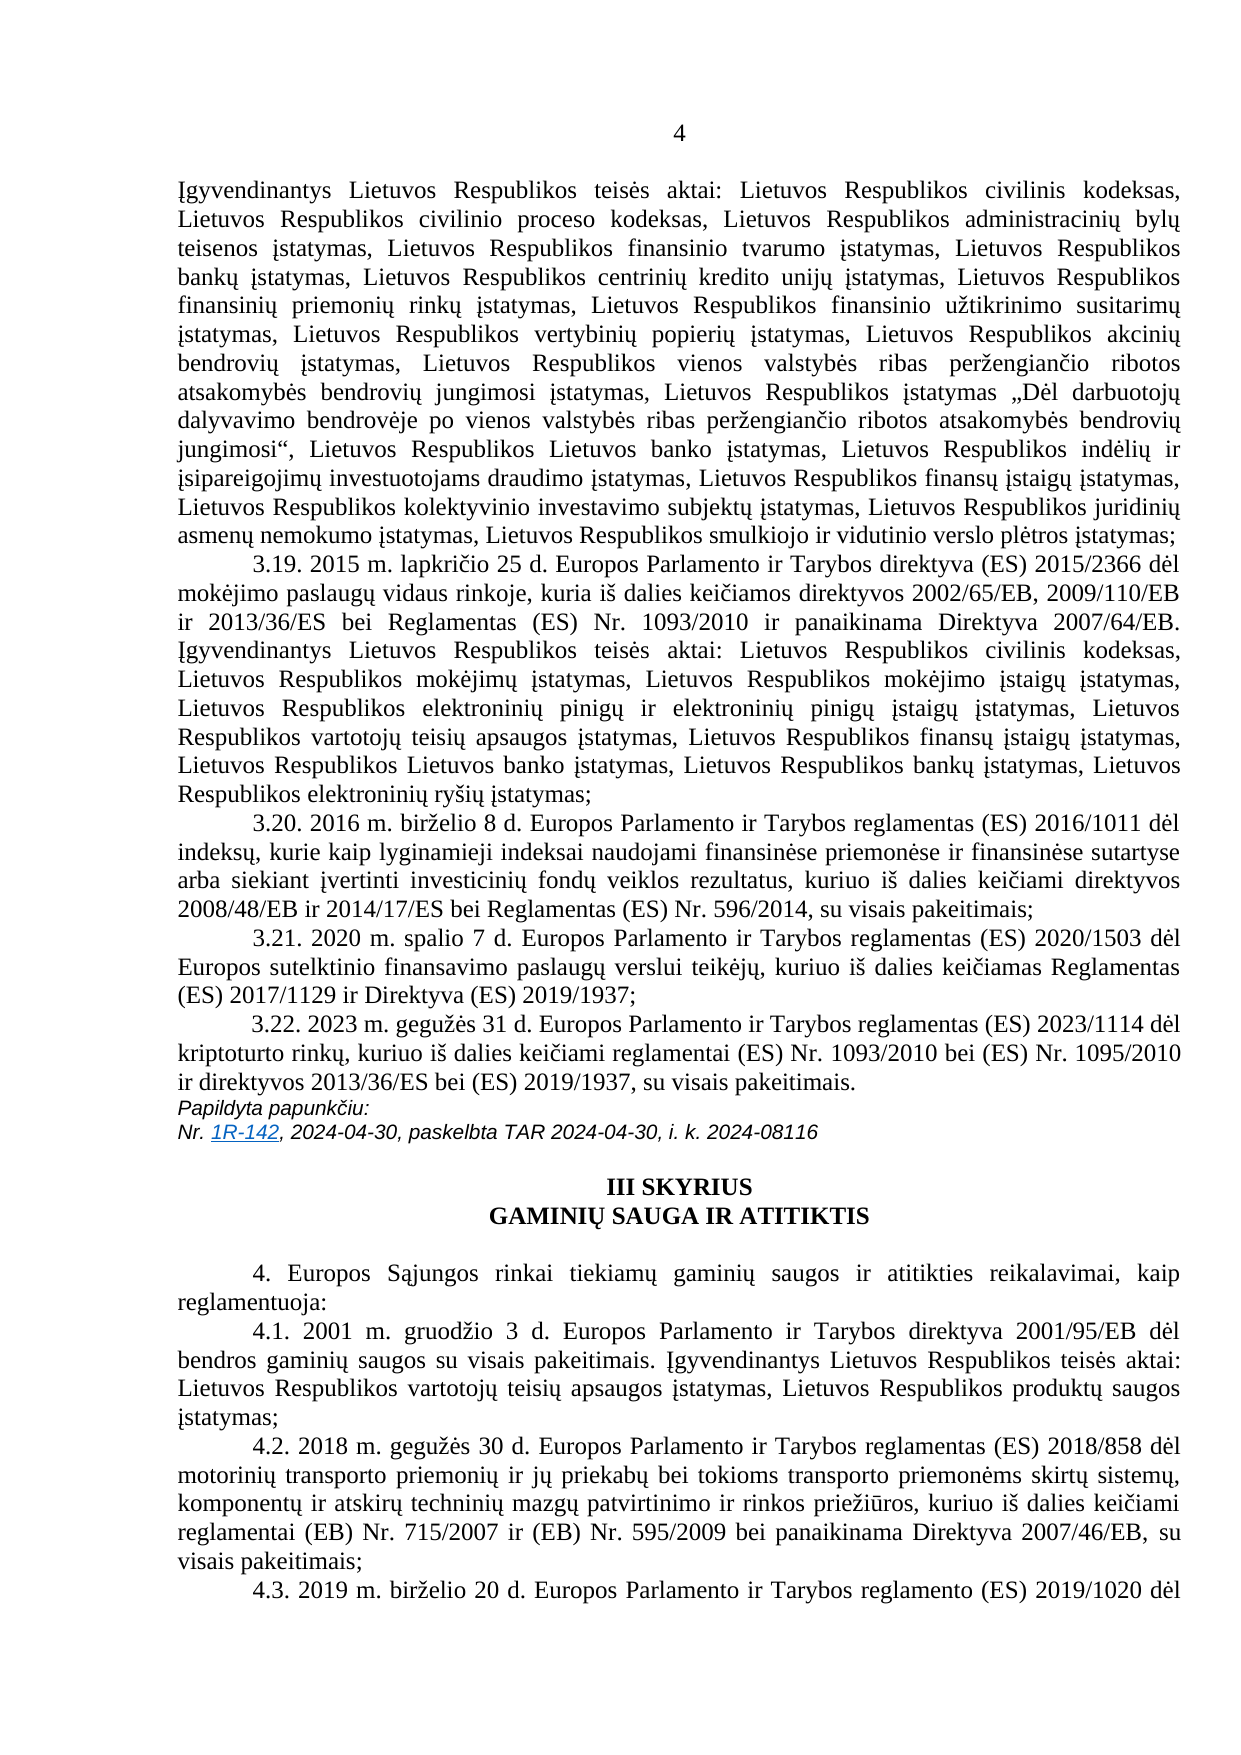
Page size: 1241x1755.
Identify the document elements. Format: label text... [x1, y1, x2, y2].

text 4.3. 2019 m. birželio 20 d. Europos Parlamento ir Tarybos reglamento (ES) 2019/1020 dėl [177, 1575, 1181, 1603]
text 3.20. 2016 m. birželio 8 d. Europos Parlamento ir Tarybos reglamentas (ES) 2016/1011 dėl indeksų, kurie kaip lyginamieji indeksai naudojami finansinėse priemonėse ir finansinėse sutartyse arba siekiant įvertinti investicinių fondų veiklos rezultatus, kuriuo iš dalies keičiami direktyvos 2008/48/EB ir 2014/17/ES bei Reglamentas (ES) Nr. 596/2014, su visais pakeitimais; [177, 808, 1181, 923]
text Įgyvendinantys Lietuvos Respublikos teisės aktai: Lietuvos Respublikos civilinis kodeksas, Lietuvos Respublikos civilinio proceso kodeksas, Lietuvos Respublikos administracinių bylų teisenos įstatymas, Lietuvos Respublikos finansinio tvarumo įstatymas, Lietuvos Respublikos bankų įstatymas, Lietuvos Respublikos centrinių kredito unijų įstatymas, Lietuvos Respublikos finansinių priemonių rinkų įstatymas, Lietuvos Respublikos finansinio užtikrinimo susitarimų įstatymas, Lietuvos Respublikos vertybinių popierių įstatymas, Lietuvos Respublikos akcinių bendrovių įstatymas, Lietuvos Respublikos vienos valstybės ribas peržengiančio ribotos atsakomybės bendrovių jungimosi įstatymas, Lietuvos Respublikos įstatymas „Dėl darbuotojų dalyvavimo bendrovėje po vienos valstybės ribas peržengiančio ribotos atsakomybės bendrovių jungimosi“, Lietuvos Respublikos Lietuvos banko įstatymas, Lietuvos Respublikos indėlių ir įsipareigojimų investuotojams draudimo įstatymas, Lietuvos Respublikos finansų įstaigų įstatymas, Lietuvos Respublikos kolektyvinio investavimo subjektų įstatymas, Lietuvos Respublikos juridinių asmenų nemokumo įstatymas, Lietuvos Respublikos smulkiojo ir vidutinio verslo plėtros įstatymas; [177, 176, 1181, 549]
text 3.19. 2015 m. lapkričio 25 d. Europos Parlamento ir Tarybos direktyva (ES) 2015/2366 dėl mokėjimo paslaugų vidaus rinkoje, kuria iš dalies keičiamos direktyvos 2002/65/EB, 2009/110/EB ir 2013/36/ES bei Reglamentas (ES) Nr. 1093/2010 ir panaikinama Direktyva 2007/64/EB. Įgyvendinantys Lietuvos Respublikos teisės aktai: Lietuvos Respublikos civilinis kodeksas, Lietuvos Respublikos mokėjimų įstatymas, Lietuvos Respublikos mokėjimo įstaigų įstatymas, Lietuvos Respublikos elektroninių pinigų ir elektroninių pinigų įstaigų įstatymas, Lietuvos Respublikos vartotojų teisių apsaugos įstatymas, Lietuvos Respublikos finansų įstaigų įstatymas, Lietuvos Respublikos Lietuvos banko įstatymas, Lietuvos Respublikos bankų įstatymas, Lietuvos Respublikos elektroninių ryšių įstatymas; [177, 549, 1181, 808]
text III SKYRIUS [177, 1172, 1181, 1201]
text 3.21. 2020 m. spalio 7 d. Europos Parlamento ir Tarybos reglamentas (ES) 2020/1503 dėl Europos sutelktinio finansavimo paslaugų verslui teikėjų, kuriuo iš dalies keičiamas Reglamentas (ES) 2017/1129 ir Direktyva (ES) 2019/1937; [177, 923, 1181, 1009]
text 3.22. 2023 m. gegužės 31 d. Europos Parlamento ir Tarybos reglamentas (ES) 2023/1114 dėl kriptoturto rinkų, kuriuo iš dalies keičiami reglamentai (ES) Nr. 1093/2010 bei (ES) Nr. 1095/2010 ir direktyvos 2013/36/ES bei (ES) 2019/1937, su visais pakeitimais. [177, 1009, 1181, 1096]
text 4. Europos Sąjungos rinkai tiekiamų gaminių saugos ir atitikties reikalavimai, kaip reglamentuoja: [177, 1258, 1181, 1316]
text Nr. 1R-142, 2024-04-30, paskelbta TAR 2024-04-30, i. k. 2024-08116 [177, 1119, 1181, 1143]
text 4.2. 2018 m. gegužės 30 d. Europos Parlamento ir Tarybos reglamentas (ES) 2018/858 dėl motorinių transporto priemonių ir jų priekabų bei tokioms transporto priemonėms skirtų sistemų, komponentų ir atskirų techninių mazgų patvirtinimo ir rinkos priežiūros, kuriuo iš dalies keičiami reglamentai (EB) Nr. 715/2007 ir (EB) Nr. 595/2009 bei panaikinama Direktyva 2007/46/EB, su visais pakeitimais; [177, 1431, 1181, 1575]
text Papildyta papunkčiu: [177, 1096, 1181, 1119]
text 4.1. 2001 m. gruodžio 3 d. Europos Parlamento ir Tarybos direktyva 2001/95/EB dėl bendros gaminių saugos su visais pakeitimais. Įgyvendinantys Lietuvos Respublikos teisės aktai: Lietuvos Respublikos vartotojų teisių apsaugos įstatymas, Lietuvos Respublikos produktų saugos įstatymas; [177, 1316, 1181, 1431]
text GAMINIŲ SAUGA IR ATITIKTIS [177, 1201, 1181, 1230]
